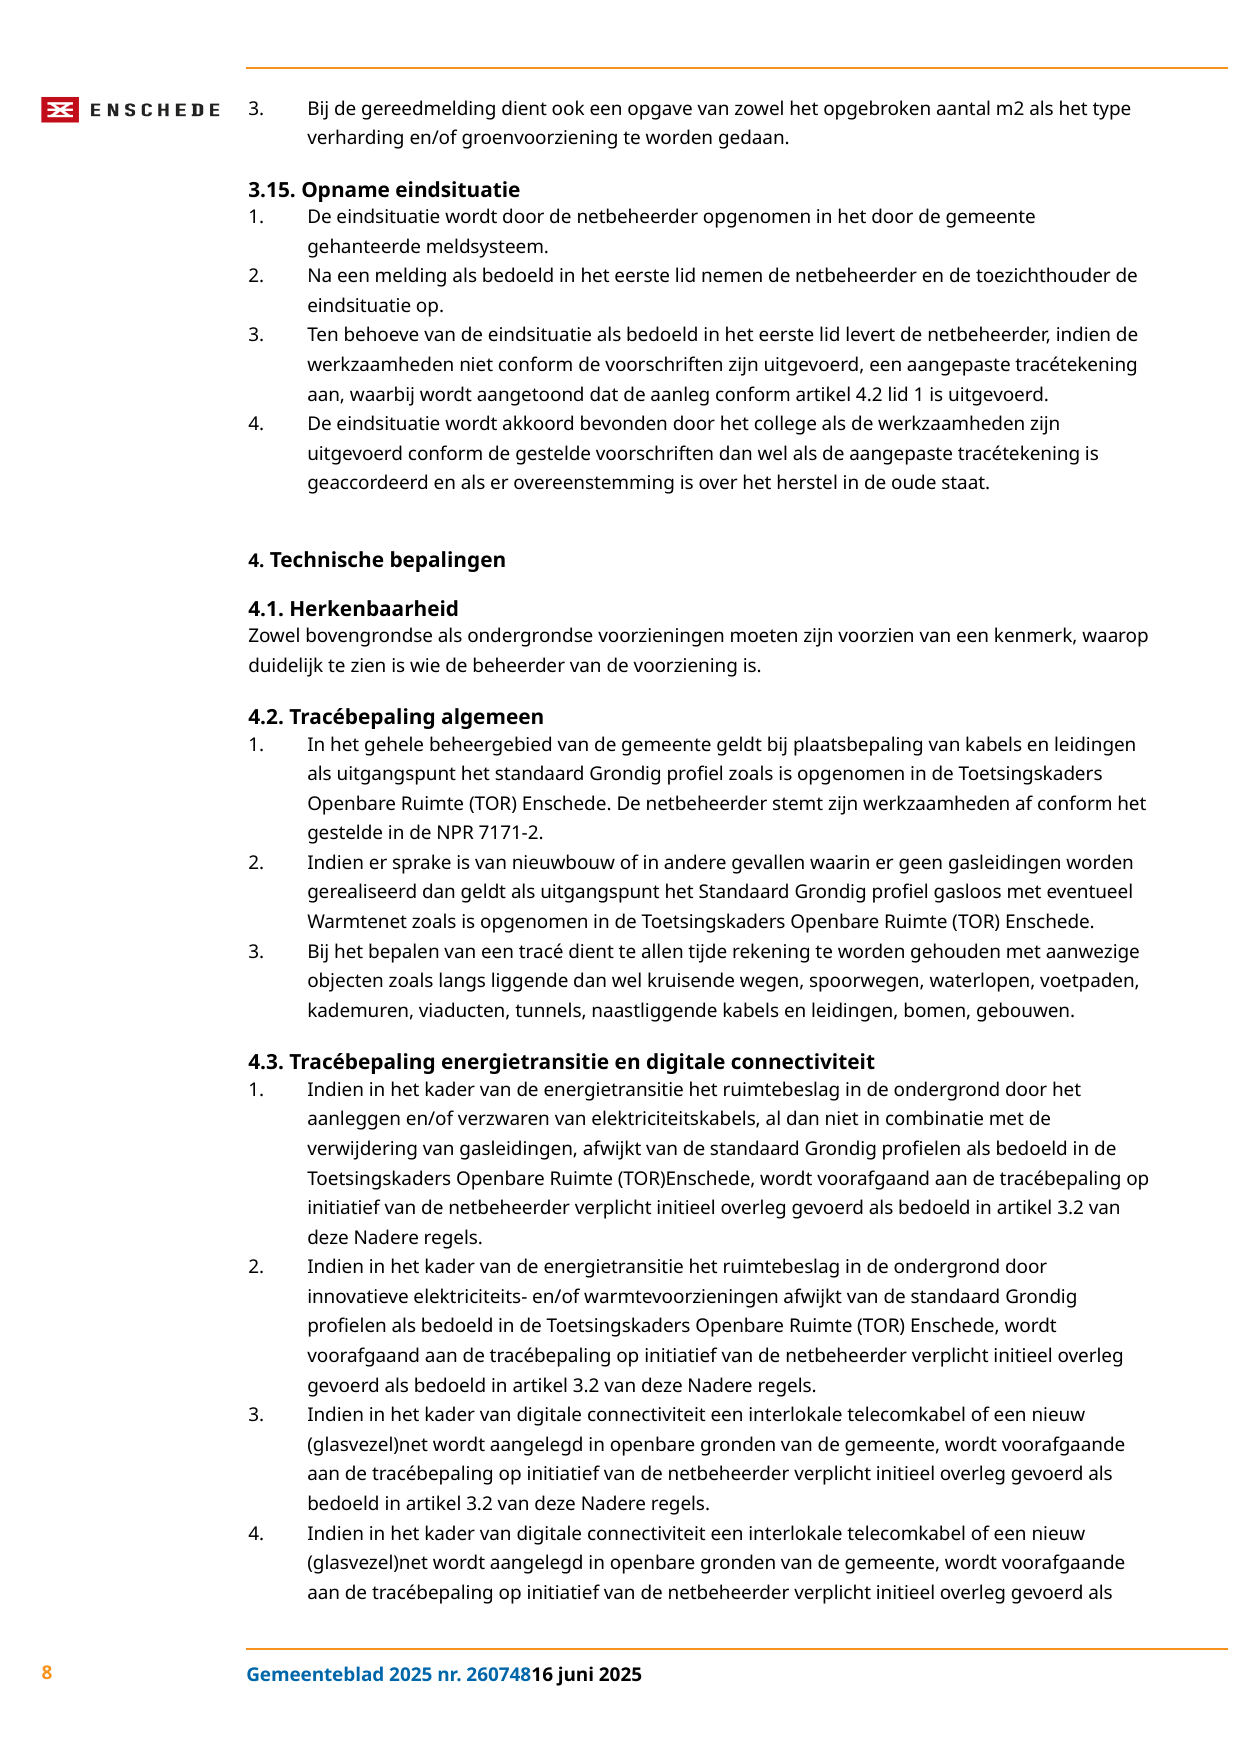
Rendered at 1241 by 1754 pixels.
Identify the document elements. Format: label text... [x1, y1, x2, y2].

picture [41, 47, 231, 172]
text 4.1. Herkenbaarheid [248, 594, 1152, 622]
list Bij de gereedmelding dient ook een opgave van zowel het opgebroken aantal m2 als het type verharding en/of groenvoorziening te worden gedaan. [248, 95, 1152, 150]
text Zowel bovengrondse als ondergrondse voorzieningen moeten zijn voorzien van een kenmerk, waarop duidelijk te zien is wie de beheerder van de voorziening is. [248, 622, 1152, 678]
list Indien in het kader van digitale connectiviteit een interlokale telecomkabel of een nieuw (glasvezel)net wordt aangelegd in openbare gronden van de gemeente, wordt voorafgaande aan de tracébepaling op initiatief van de netbeheerder verplicht initieel overleg gevoerd als bedoeld in artikel 3.2 van deze Nadere regels. [248, 1401, 1152, 1516]
list Na een melding als bedoeld in het eerste lid nemen de netbeheerder en de toezichthouder de eindsituatie op. [248, 262, 1152, 318]
list Indien er sprake is van nieuwbouw of in andere gevallen waarin er geen gasleidingen worden gerealiseerd dan geldt als uitgangspunt het Standaard Grondig profiel gasloos met eventueel Warmtenet zoals is opgenomen in de Toetsingskaders Openbare Ruimte (TOR) Enschede. [248, 849, 1152, 934]
list In het gehele beheergebied van de gemeente geldt bij plaatsbepaling van kabels en leidingen als uitgangspunt het standaard Grondig profiel zoals is opgenomen in de Toetsingskaders Openbare Ruimte (TOR) Enschede. De netbeheerder stemt zijn werkzaamheden af conform het gestelde in de NPR 7171-2. [248, 731, 1152, 845]
list Indien in het kader van de energietransitie het ruimtebeslag in de ondergrond door het aanleggen en/of verzwaren van elektriciteitskabels, al dan niet in combinatie met de verwijdering van gasleidingen, afwijkt van de standaard Grondig profielen als bedoeld in de Toetsingskaders Openbare Ruimte (TOR)Enschede, wordt voorafgaand aan de tracébepaling op initiatief van de netbeheerder verplicht initieel overleg gevoerd als bedoeld in artikel 3.2 van deze Nadere regels. [248, 1076, 1152, 1249]
text 3.15. Opname eindsituatie [248, 175, 1152, 203]
text 4.3. Tracébepaling energietransitie en digitale connectiviteit [248, 1047, 1152, 1076]
list De eindsituatie wordt door de netbeheerder opgenomen in het door de gemeente gehanteerde meldsysteem. [248, 203, 1152, 258]
text 4. Technische bepalingen [248, 545, 1152, 573]
list Indien in het kader van de energietransitie het ruimtebeslag in de ondergrond door innovatieve elektriciteits- en/of warmtevoorzieningen afwijkt van de standaard Grondig profielen als bedoeld in de Toetsingskaders Openbare Ruimte (TOR) Enschede, wordt voorafgaand aan de tracébepaling op initiatief van de netbeheerder verplicht initieel overleg gevoerd als bedoeld in artikel 3.2 van deze Nadere regels. [248, 1253, 1152, 1397]
list Bij het bepalen van een tracé dient te allen tijde rekening te worden gehouden met aanwezige objecten zoals langs liggende dan wel kruisende wegen, spoorwegen, waterlopen, voetpaden, kademuren, viaducten, tunnels, naastliggende kabels en leidingen, bomen, gebouwen. [248, 938, 1152, 1023]
list Indien in het kader van digitale connectiviteit een interlokale telecomkabel of een nieuw (glasvezel)net wordt aangelegd in openbare gronden van de gemeente, wordt voorafgaande aan de tracébepaling op initiatief van de netbeheerder verplicht initieel overleg gevoerd als [248, 1520, 1152, 1604]
list Ten behoeve van de eindsituatie als bedoeld in het eerste lid levert de netbeheerder, indien de werkzaamheden niet conform de voorschriften zijn uitgevoerd, een aangepaste tracétekening aan, waarbij wordt aangetoond dat de aanleg conform artikel 4.2 lid 1 is uitgevoerd. [248, 322, 1152, 406]
list De eindsituatie wordt akkoord bevonden door het college als de werkzaamheden zijn uitgevoerd conform de gestelde voorschriften dan wel als de aangepaste tracétekening is geaccordeerd en als er overeenstemming is over het herstel in de oude staat. [248, 410, 1152, 495]
text 4.2. Tracébepaling algemeen [248, 702, 1152, 731]
